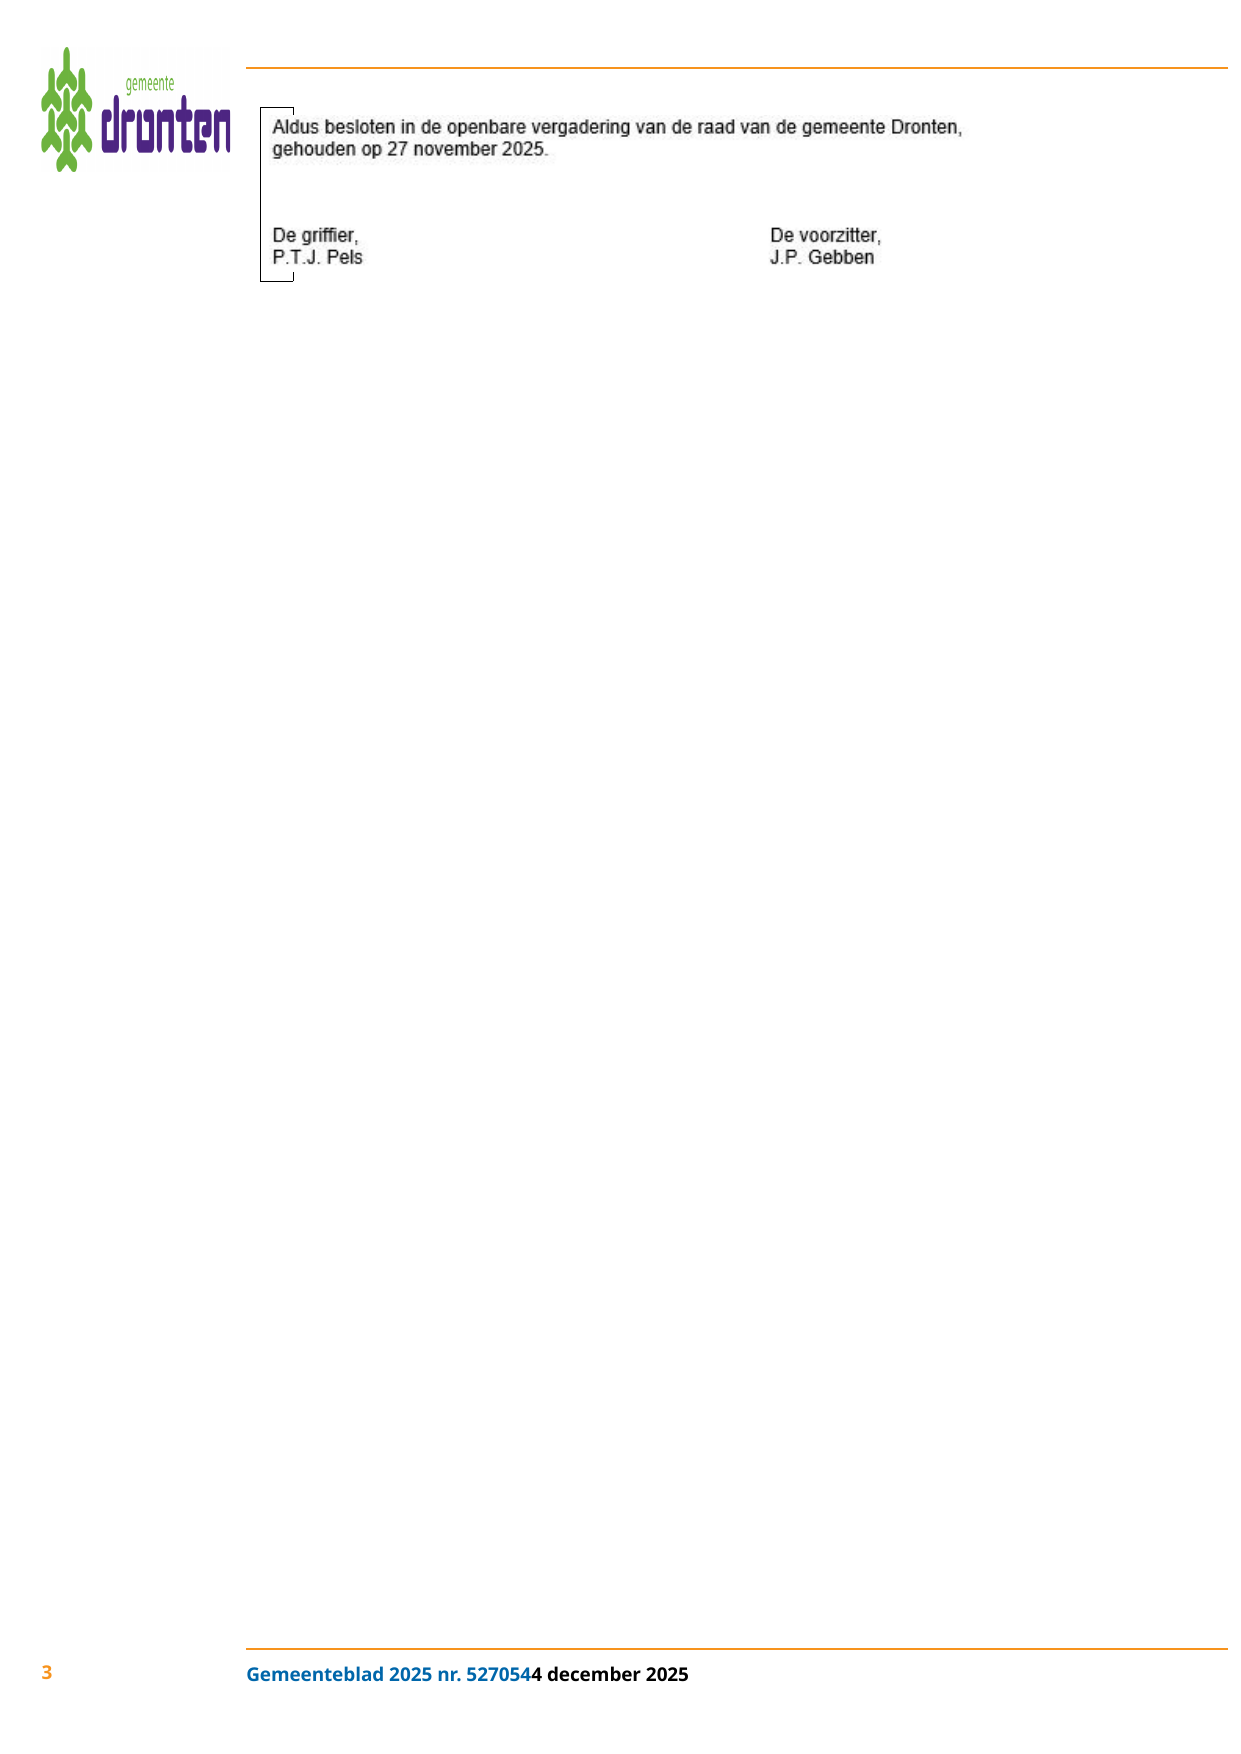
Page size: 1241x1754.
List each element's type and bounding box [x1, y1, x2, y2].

table_header [248, 303, 1152, 328]
picture [268, 115, 974, 272]
table_cell [248, 328, 700, 354]
picture [41, 47, 231, 172]
table_cell [700, 328, 1152, 354]
